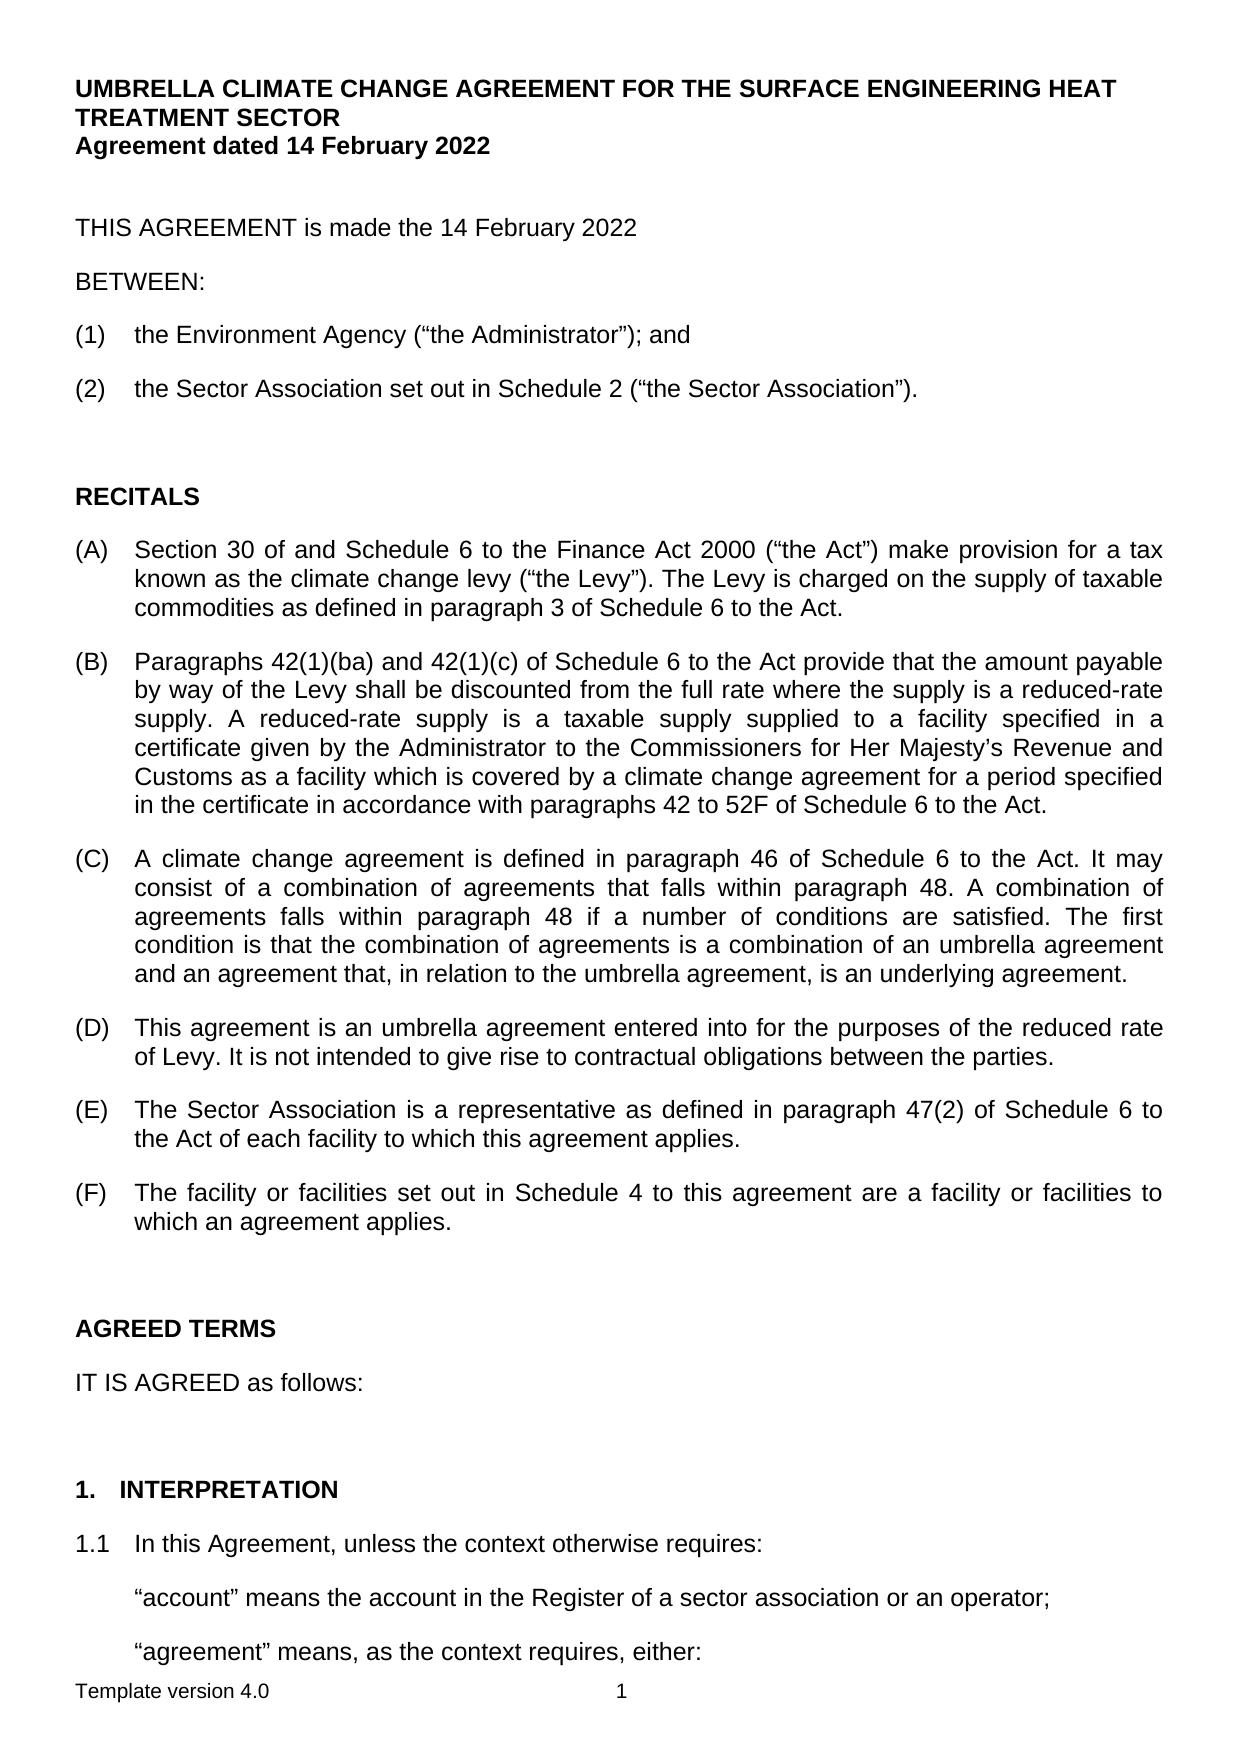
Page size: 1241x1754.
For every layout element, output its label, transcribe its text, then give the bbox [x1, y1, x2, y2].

text (1) the Environment Agency (“the Administrator”); and [75, 320, 1165, 349]
list In this Agreement, unless the context otherwise requires: [75, 1529, 1165, 1558]
text BETWEEN: [75, 266, 1165, 295]
list Paragraphs 42(1)(ba) and 42(1)(c) of Schedule 6 to the Act provide that the amount payable by way of the Levy shall be discounted from the full rate where the supply is a reduced-rate supply. A reduced-rate supply is a taxable supply supplied to a facility specified in a certificate given by the Administrator to the Commissioners for Her Majesty’s Revenue and Customs as a facility which is covered by a climate change agreement for a period specified in the certificate in accordance with paragraphs 42 to 52F of Schedule 6 to the Act. [75, 646, 1165, 819]
list A climate change agreement is defined in paragraph 46 of Schedule 6 to the Act. It may consist of a combination of agreements that falls within paragraph 48. A combination of agreements falls within paragraph 48 if a number of conditions are satisfied. The first condition is that the combination of agreements is a combination of an umbrella agreement and an agreement that, in relation to the umbrella agreement, is an underlying agreement. [75, 844, 1165, 988]
text IT IS AGREED as follows: [75, 1368, 1165, 1396]
list INTERPRETATION [75, 1475, 1165, 1504]
text “account” means the account in the Register of a sector association or an operator; [134, 1583, 1165, 1611]
text RECITALS [75, 481, 1165, 510]
list This agreement is an umbrella agreement entered into for the purposes of the reduced rate of Levy. It is not intended to give rise to contractual obligations between the parties. [75, 1013, 1165, 1070]
list The Sector Association is a representative as defined in paragraph 47(2) of Schedule 6 to the Act of each facility to which this agreement applies. [75, 1095, 1165, 1153]
list The facility or facilities set out in Schedule 4 to this agreement are a facility or facilities to which an agreement applies. [75, 1178, 1165, 1235]
text “agreement” means, as the context requires, either: [134, 1636, 1165, 1665]
text AGREED TERMS [75, 1314, 1165, 1343]
list Section 30 of and Schedule 6 to the Finance Act 2000 (“the Act”) make provision for a tax known as the climate change levy (“the Levy”). The Levy is charged on the supply of taxable commodities as defined in paragraph 3 of Schedule 6 to the Act. [75, 535, 1165, 621]
text (2) the Sector Association set out in Schedule 2 (“the Sector Association”). [75, 374, 1165, 403]
text THIS AGREEMENT is made the 14 February 2022 [75, 213, 1165, 241]
